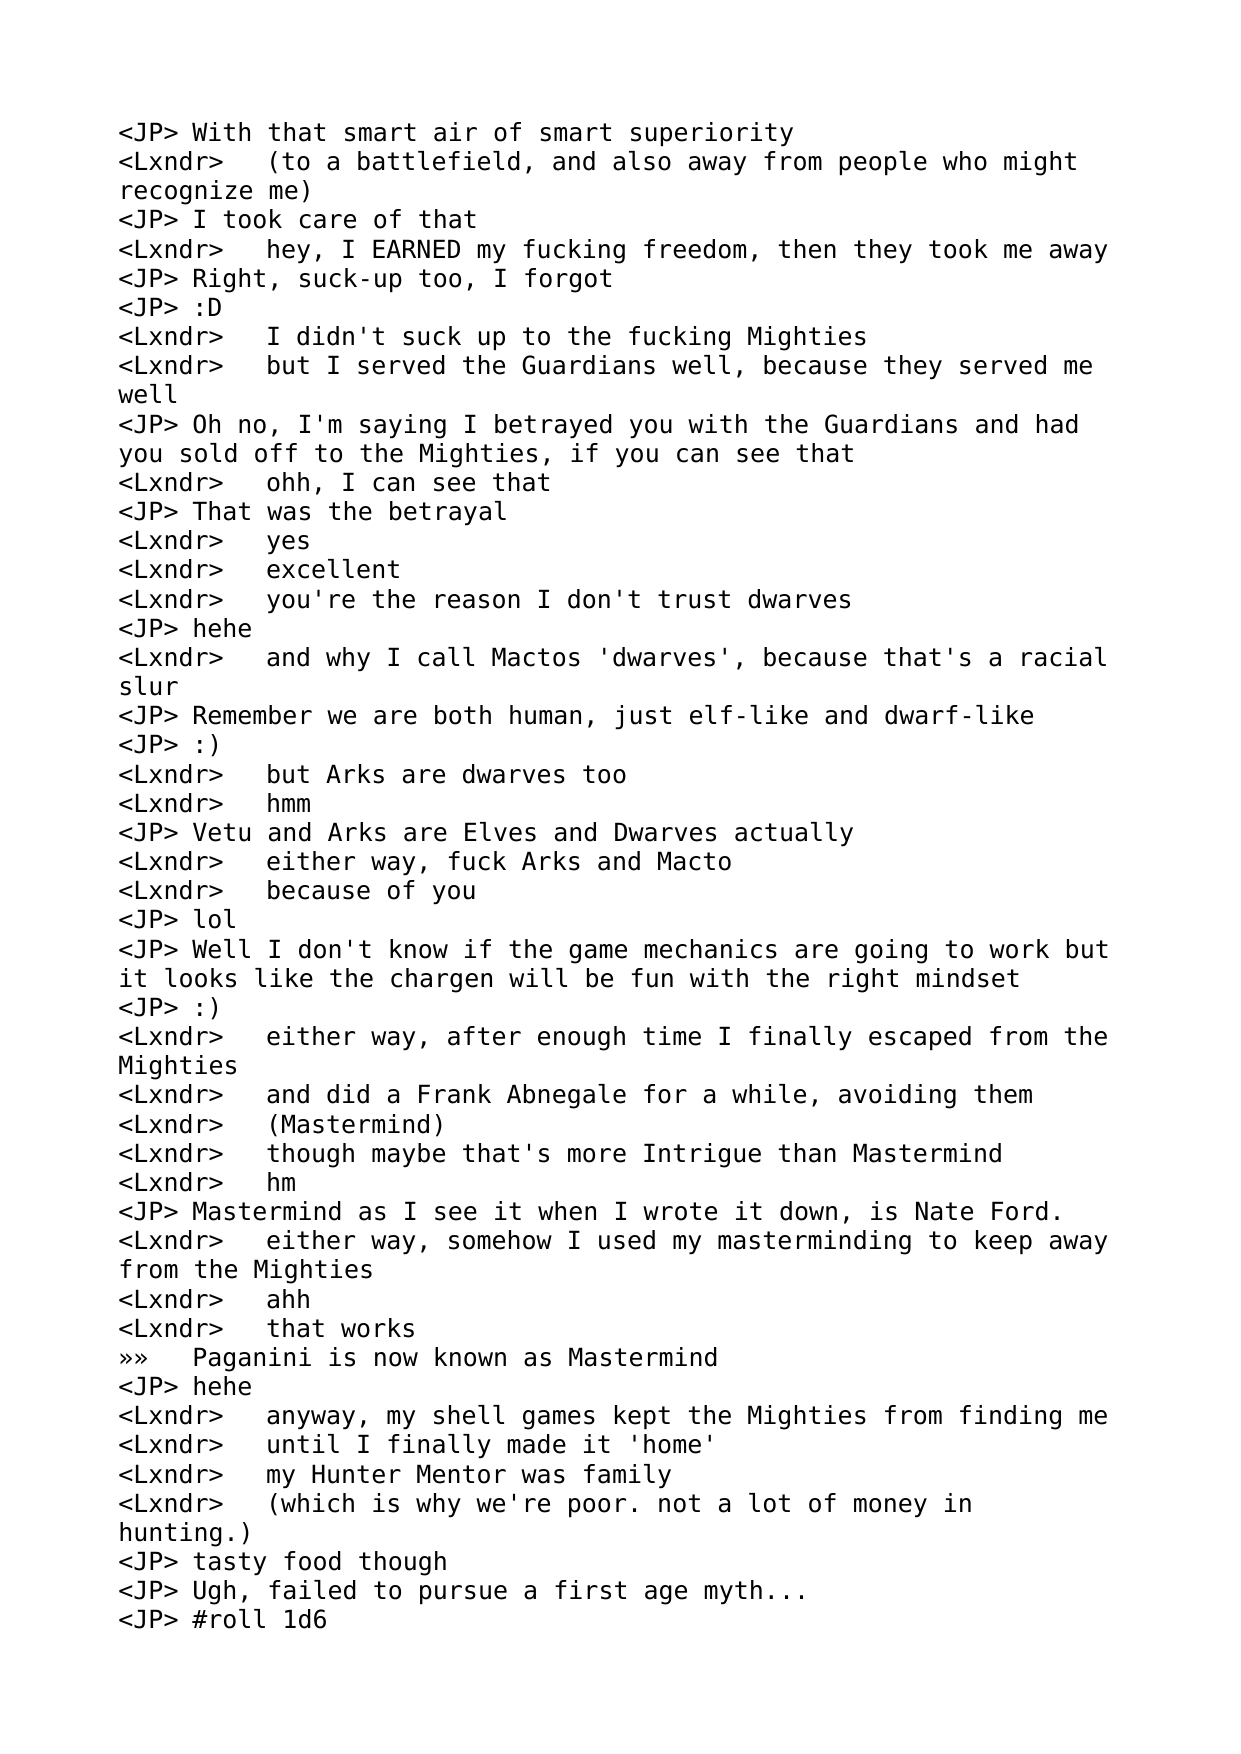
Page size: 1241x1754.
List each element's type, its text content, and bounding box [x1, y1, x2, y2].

text <JP> With that smart air of smart superiority <Lxndr> (to a battlefield, and also away from people who might recognize me) <JP> I took care of that <Lxndr> hey, I EARNED my fucking freedom, then they took me away <JP> Right, suck-up too, I forgot <JP> :D <Lxndr> I didn't suck up to the fucking Mighties <Lxndr> but I served the Guardians well, because they served me well <JP> Oh no, I'm saying I betrayed you with the Guardians and had you sold off to the Mighties, if you can see that <Lxndr> ohh, I can see that <JP> That was the betrayal <Lxndr> yes <Lxndr> excellent <Lxndr> you're the reason I don't trust dwarves <JP> hehe <Lxndr> and why I call Mactos 'dwarves', because that's a racial slur <JP> Remember we are both human, just elf-like and dwarf-like <JP> :) <Lxndr> but Arks are dwarves too <Lxndr> hmm <JP> Vetu and Arks are Elves and Dwarves actually <Lxndr> either way, fuck Arks and Macto <Lxndr> because of you <JP> lol <JP> Well I don't know if the game mechanics are going to work but it looks like the chargen will be fun with the right mindset <JP> :) <Lxndr> either way, after enough time I finally escaped from the Mighties <Lxndr> and did a Frank Abnegale for a while, avoiding them <Lxndr> (Mastermind) <Lxndr> though maybe that's more Intrigue than Mastermind <Lxndr> hm <JP> Mastermind as I see it when I wrote it down, is Nate Ford. <Lxndr> either way, somehow I used my masterminding to keep away from the Mighties <Lxndr> ahh <Lxndr> that works »» Paganini is now known as Mastermind <JP> hehe <Lxndr> anyway, my shell games kept the Mighties from finding me <Lxndr> until I finally made it 'home' <Lxndr> my Hunter Mentor was family <Lxndr> (which is why we're poor. not a lot of money in hunting.) <JP> tasty food though <JP> Ugh, failed to pursue a first age myth... <JP> #roll 1d6 [118, 118, 1122, 1635]
